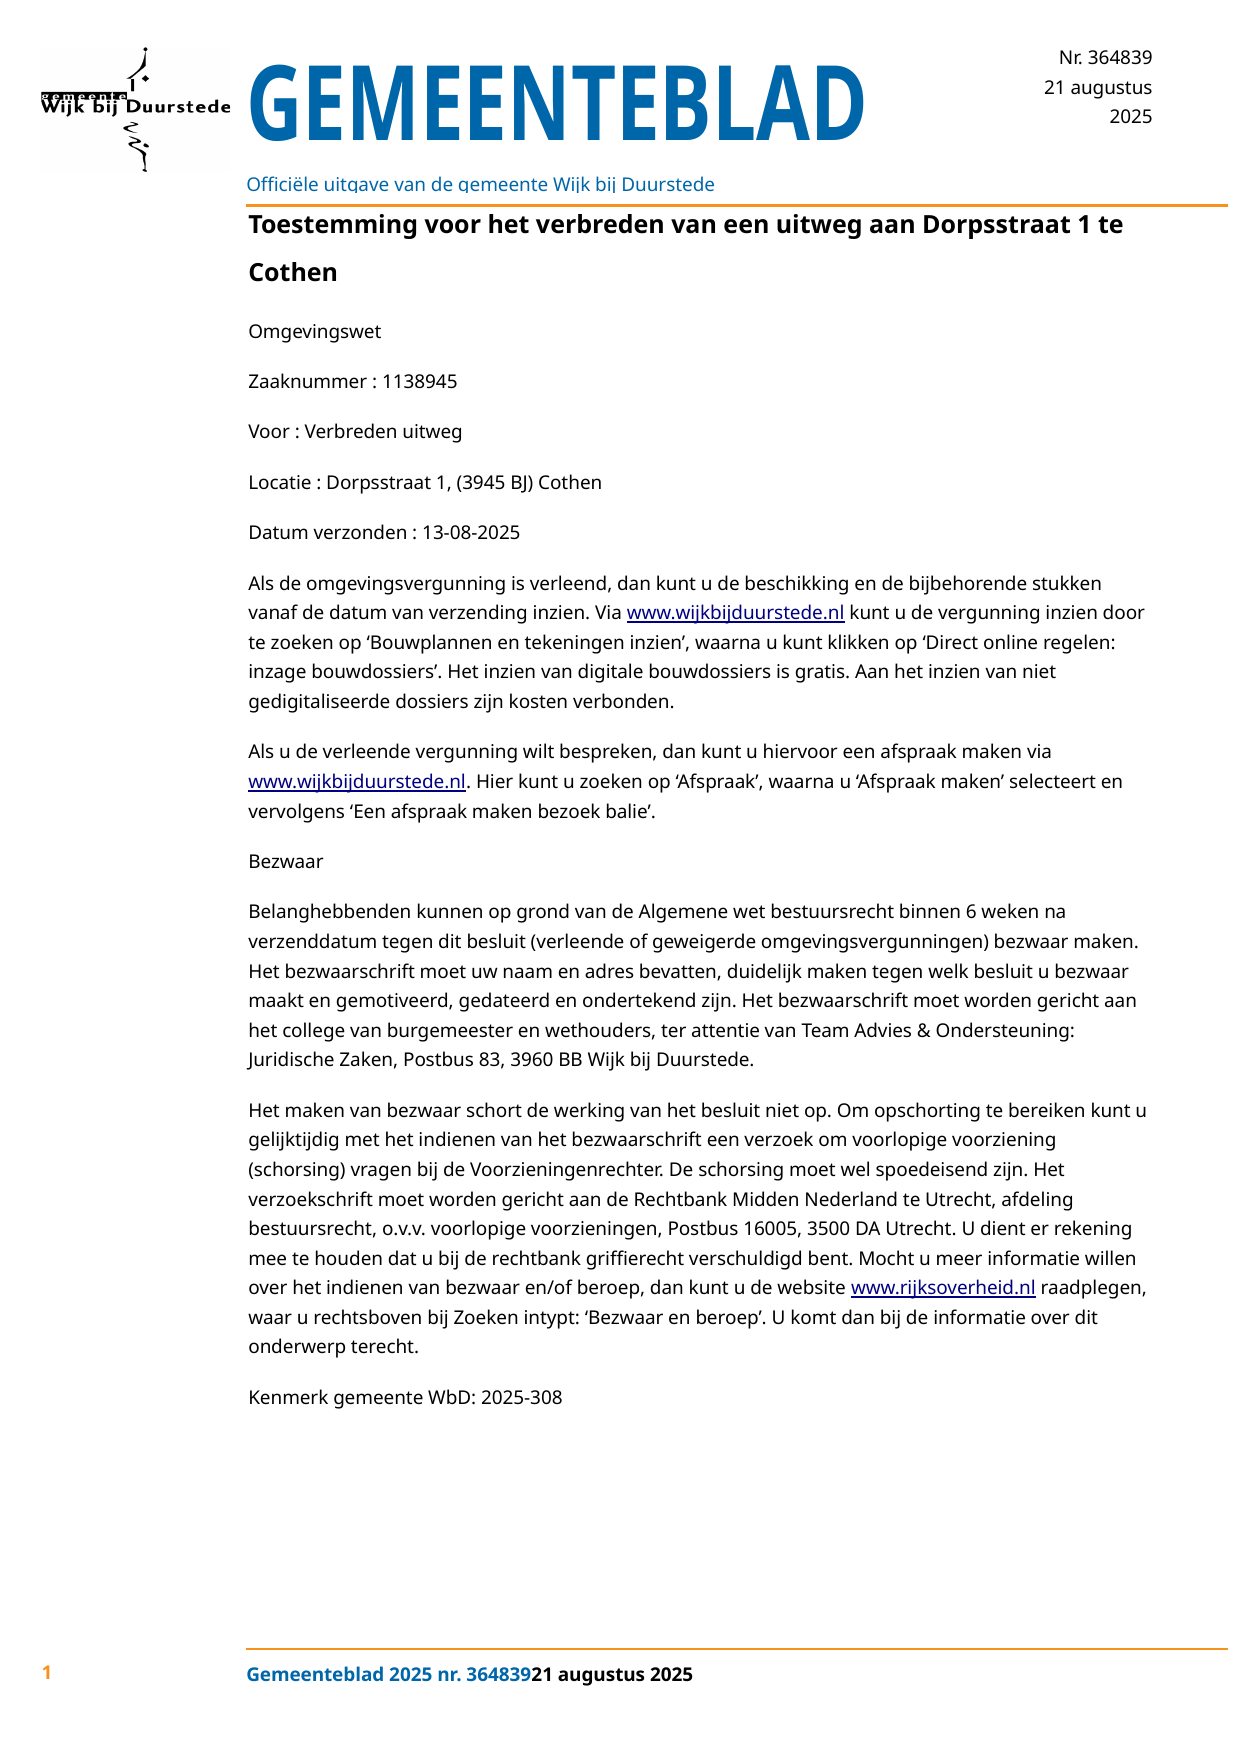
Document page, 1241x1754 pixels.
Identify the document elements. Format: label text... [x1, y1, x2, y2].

text Als de omgevingsvergunning is verleend, dan kunt u de beschikking en de bijbehorende stukken vanaf de datum van verzending inzien. Via www.wijkbijduurstede.nl kunt u de vergunning inzien door te zoeken op ‘Bouwplannen en tekeningen inzien’, waarna u kunt klikken op ‘Direct online regelen: inzage bouwdossiers’. Het inzien van digitale bouwdossiers is gratis. Aan het inzien van niet gedigitaliseerde dossiers zijn kosten verbonden. [248, 570, 1152, 714]
text Datum verzonden : 13-08-2025 [248, 519, 1152, 545]
text Belanghebbenden kunnen op grond van de Algemene wet bestuursrecht binnen 6 weken na verzenddatum tegen dit besluit (verleende of geweigerde omgevingsvergunningen) bezwaar maken. Het bezwaarschrift moet uw naam en adres bevatten, duidelijk maken tegen welk besluit u bezwaar maakt en gemotiveerd, gedateerd en ondertekend zijn. Het bezwaarschrift moet worden gericht aan het college van burgemeester en wethouders, ter attentie van Team Advies & Ondersteuning: Juridische Zaken, Postbus 83, 3960 BB Wijk bij Duurstede. [248, 899, 1152, 1072]
text Kenmerk gemeente WbD: 2025-308 [248, 1384, 1152, 1410]
text Locatie : Dorpsstraat 1, (3945 BJ) Cothen [248, 469, 1152, 495]
text Bezwaar [248, 848, 1152, 874]
picture [41, 47, 231, 172]
text Toestemming voor het verbreden van een uitweg aan Dorpsstraat 1 te Cothen [248, 207, 1152, 288]
text Voor : Verbreden uitweg [248, 419, 1152, 444]
text Het maken van bezwaar schort de werking van het besluit niet op. Om opschorting te bereiken kunt u gelijktijdig met het indienen van het bezwaarschrift een verzoek om voorlopige voorziening (schorsing) vragen bij de Voorzieningenrechter. De schorsing moet wel spoedeisend zijn. Het verzoekschrift moet worden gericht aan de Rechtbank Midden Nederland te Utrecht, afdeling bestuursrecht, o.v.v. voorlopige voorzieningen, Postbus 16005, 3500 DA Utrecht. U dient er rekening mee te houden dat u bij de rechtbank griffierecht verschuldigd bent. Mocht u meer informatie willen over het indienen van bezwaar en/of beroep, dan kunt u de website www.rijksoverheid.nl raadplegen, waar u rechtsboven bij Zoeken intypt: ‘Bezwaar en beroep’. U komt dan bij de informatie over dit onderwerp terecht. [248, 1097, 1152, 1359]
text Als u de verleende vergunning wilt bespreken, dan kunt u hiervoor een afspraak maken via www.wijkbijduurstede.nl. Hier kunt u zoeken op ‘Afspraak’, waarna u ‘Afspraak maken’ selecteert en vervolgens ‘Een afspraak maken bezoek balie’. [248, 739, 1152, 824]
text Zaaknummer : 1138945 [248, 368, 1152, 394]
text Omgevingswet [248, 318, 1152, 344]
